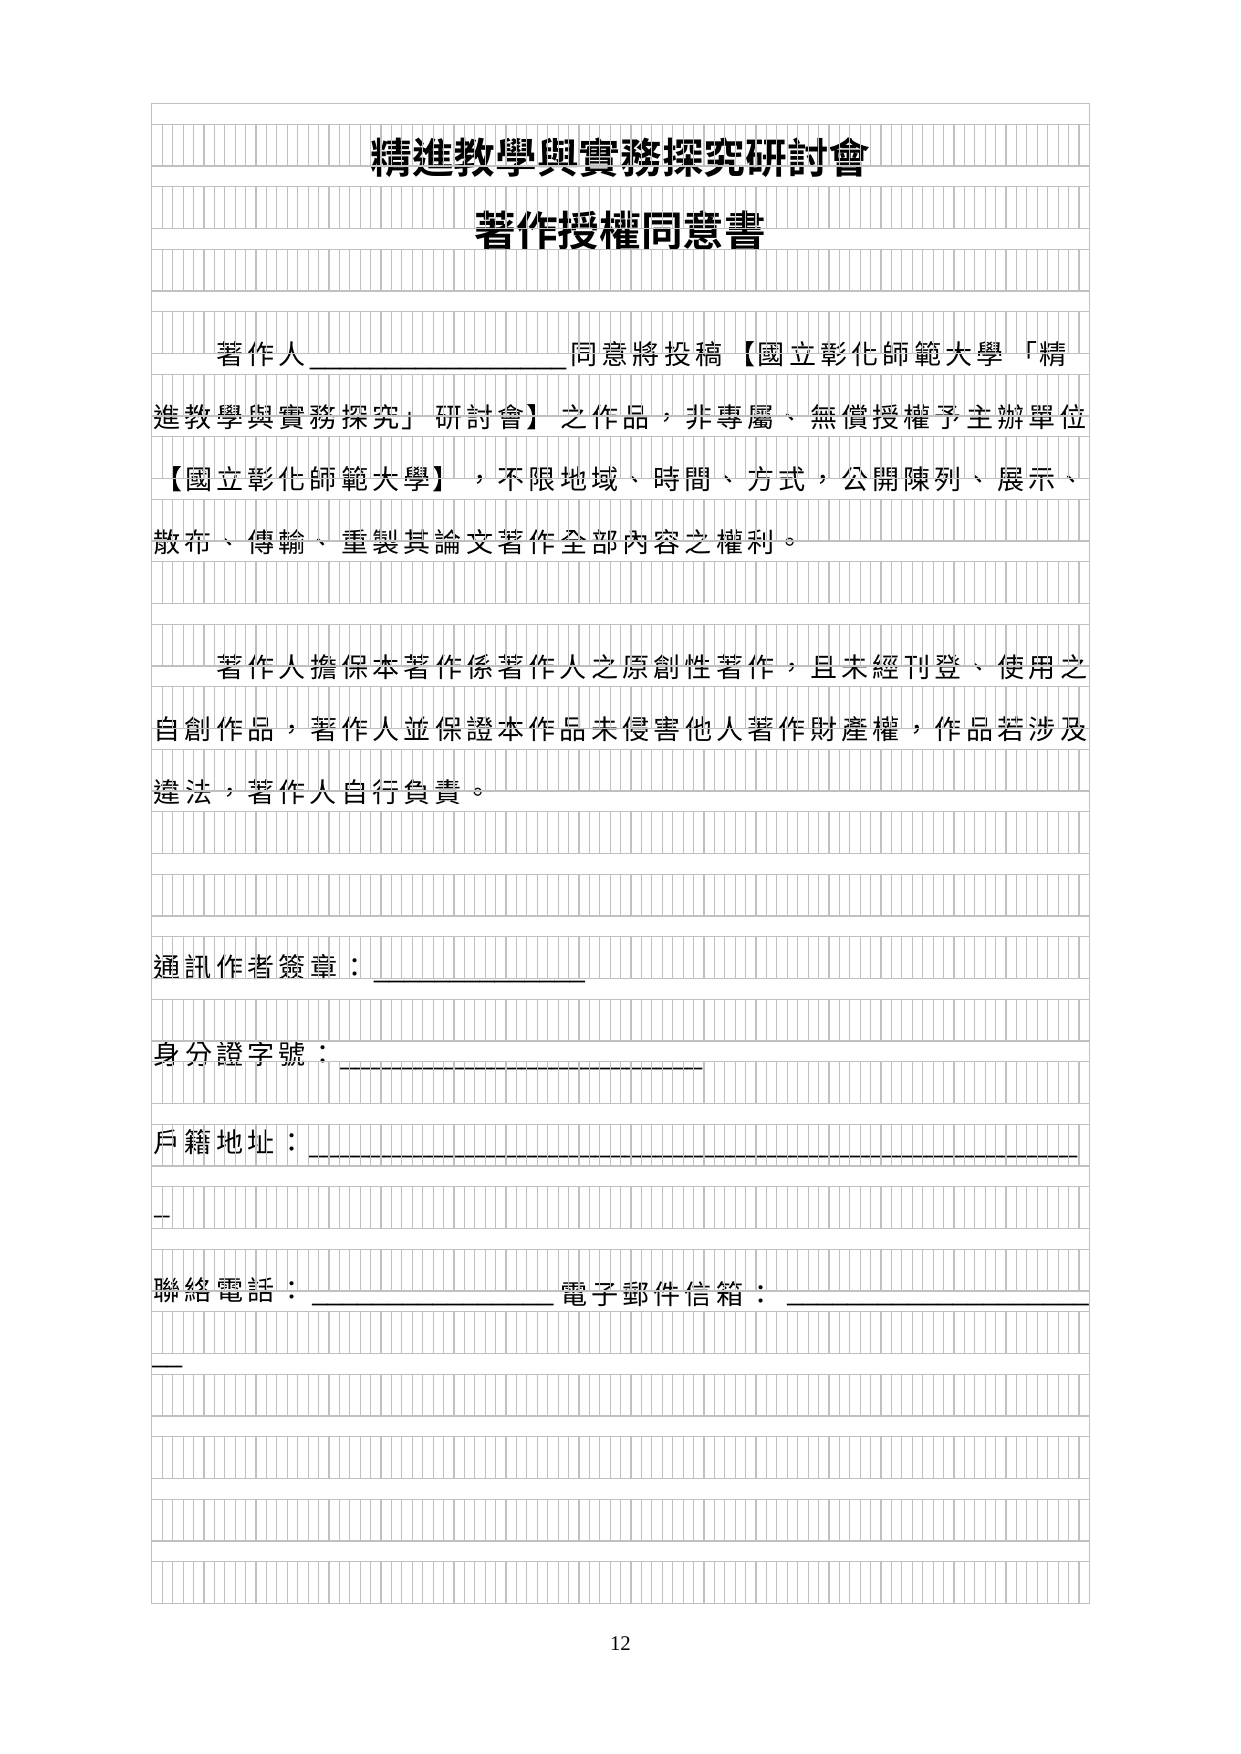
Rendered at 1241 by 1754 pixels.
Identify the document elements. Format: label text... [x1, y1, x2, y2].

text 精進教學與實務探究研討會 [350, 125, 360, 165]
text 精進教學與實務探究研討會 [371, 125, 380, 165]
text 著作授權同意書 [965, 187, 974, 228]
text 著作授權同意書 [632, 187, 641, 228]
text 精進教學與實務探究研討會 [298, 125, 308, 165]
text 精進教學與實務探究研討會 [486, 125, 495, 165]
text 精進教學與實務探究研討會 [1038, 125, 1047, 165]
text 精進教學與實務探究研討會 [330, 125, 339, 165]
text 著作授權同意書 [788, 187, 797, 228]
text 精進教學與實務探究研討會 [632, 125, 641, 154]
text 精進教學與實務探究研討會 [611, 125, 620, 165]
text 精進教學與實務探究研討會 [236, 125, 245, 165]
text 精進教學與實務探究研討會 [705, 125, 714, 165]
text 著作授權同意書 [215, 187, 224, 228]
text 著作授權同意書 [955, 187, 964, 228]
text 著作授權同意書 [330, 187, 339, 228]
text 著作授權同意書 [746, 187, 755, 213]
text 戶籍地址：____________________________________________________ [152, 1104, 1089, 1124]
text 著作授權同意書 [340, 187, 349, 228]
text 著作授權同意書 [1038, 187, 1047, 228]
text 著作授權同意書 [694, 187, 703, 213]
text 著作授權同意書 [152, 229, 486, 249]
text 精進教學與實務探究研討會 [225, 125, 235, 165]
text 著作授權同意書 [225, 187, 235, 228]
text 著作授權同意書 [257, 187, 266, 228]
text 精進教學與實務探究研討會 [267, 125, 276, 165]
text 著作授權同意書 [559, 187, 568, 218]
text 著作授權同意書 [319, 187, 328, 228]
text 著作授權同意書 [923, 187, 933, 228]
text 精進教學與實務探究研討會 [527, 125, 537, 165]
text 精進教學與實務探究研討會 [788, 125, 797, 165]
text 著作授權同意書 [892, 187, 901, 228]
text 著作授權同意書 [538, 187, 547, 217]
text 精進教學與實務探究研討會 [569, 125, 578, 165]
text 著作授權同意書 [590, 187, 599, 228]
text 著作授權同意書 [871, 187, 880, 228]
text 著作授權同意書 [944, 187, 953, 228]
text 通訊作者簽章：______________ [152, 924, 1089, 936]
text 精進教學與實務探究研討會 [544, 167, 571, 176]
text 著作授權同意書 [277, 187, 287, 228]
text 著作授權同意書 [486, 187, 495, 221]
text 精進教學與實務探究研討會 [257, 125, 266, 165]
text 精進教學與實務探究研討會 [518, 167, 550, 176]
text 精進教學與實務探究研討會 [152, 167, 377, 176]
text 精進教學與實務探究研討會 [986, 125, 995, 165]
text 精進教學與實務探究研討會 [340, 125, 349, 165]
text 著作授權同意書 [725, 187, 735, 228]
text 精進教學與實務探究研討會 [913, 125, 922, 165]
text 著作授權同意書 [1069, 187, 1078, 228]
text 精進教學與實務探究研討會 [423, 167, 463, 176]
text 精進教學與實務探究研討會 [1048, 125, 1058, 165]
text 著作授權同意書 [455, 187, 464, 228]
text 身分證字號：________________________ [204, 1042, 295, 1061]
text 精進教學與實務探究研討會 [361, 125, 370, 165]
text 著作授權同意書 [861, 187, 870, 228]
text 精進教學與實務探究研討會 [663, 125, 672, 165]
text 精進教學與實務探究研討會 [975, 125, 985, 165]
text 聯絡電話：________________電子郵件信箱：______________________ [152, 1354, 1089, 1374]
text 著作授權同意書 [527, 229, 539, 249]
text 著作授權同意書 [777, 187, 787, 228]
text 著作授權同意書 [423, 187, 433, 228]
text 著作人_________________同意將投稿【國立彰化師範大學「精進教學與實務探究」研討會】之作品，非專屬、無償授權予主辦單位【國立彰化師範大學】，不限地域、時間、方式，公開陳列、展示、散布、傳輸、重製其論文著作全部內容之權利。 [152, 542, 1089, 561]
text 著作授權同意書 [350, 187, 360, 228]
text 精進教學與實務探究研討會 [413, 125, 422, 158]
text 著作授權同意書 [600, 187, 610, 228]
text 精進教學與實務探究研討會 [955, 125, 964, 165]
text 精進教學與實務探究研討會 [819, 125, 828, 165]
text 精進教學與實務探究研討會 [288, 125, 297, 165]
text 著作授權同意書 [548, 187, 558, 228]
text 精進教學與實務探究研討會 [736, 125, 745, 165]
text 著作授權同意書 [902, 187, 912, 228]
text 精進教學與實務探究研討會 [798, 125, 808, 165]
text 精進教學與實務探究研討會 [205, 125, 214, 165]
text 著作授權同意書 [1027, 187, 1037, 228]
text 著作授權同意書 [767, 187, 776, 228]
text 著作授權同意書 [496, 187, 505, 213]
text 著作授權同意書 [621, 229, 644, 249]
text 精進教學與實務探究研討會 [944, 125, 953, 165]
text 通訊作者簽章：______________ [152, 979, 1089, 986]
text 著作授權同意書 [996, 187, 1005, 228]
text 著作授權同意書 [663, 187, 672, 213]
text 精進教學與實務探究研討會 [309, 125, 318, 165]
text 著作授權同意書 [830, 187, 839, 228]
text 精進教學與實務探究研討會 [1080, 125, 1089, 165]
text 著作授權同意書 [402, 187, 412, 228]
text 著作授權同意書 [527, 187, 537, 228]
text 著作授權同意書 [507, 187, 516, 228]
text 著作授權同意書 [382, 187, 391, 228]
text 著作授權同意書 [699, 229, 1089, 249]
text 著作授權同意書 [475, 187, 485, 228]
text 著作授權同意書 [673, 187, 683, 228]
text 精進教學與實務探究研討會 [1007, 125, 1016, 165]
text 精進教學與實務探究研討會 [882, 125, 891, 165]
text 著作授權同意書 [986, 187, 995, 228]
text 著作授權同意書 [913, 187, 922, 228]
text 著作授權同意書 [882, 187, 891, 228]
text 精進教學與實務探究研討會 [652, 125, 662, 165]
text 著作授權同意書 [173, 187, 183, 228]
text 戶籍地址：____________________________________________________ [152, 1167, 1089, 1186]
text 精進教學與實務探究研討會 [444, 125, 453, 165]
text 著作授權同意書 [495, 229, 522, 249]
text 精進教學與實務探究研討會 [965, 125, 974, 165]
text 著作授權同意書 [236, 187, 245, 228]
text 著作授權同意書 [1059, 187, 1068, 228]
text 精進教學與實務探究研討會 [871, 125, 880, 165]
text 著作授權同意書 [1007, 187, 1016, 228]
text 著作授權同意書 [850, 187, 860, 228]
text 著作授權同意書 [298, 187, 308, 228]
text 著作授權同意書 [736, 187, 745, 213]
text 精進教學與實務探究研討會 [152, 125, 162, 165]
text 精進教學與實務探究研討會 [1027, 125, 1037, 165]
text 著作授權同意書 [934, 187, 943, 228]
text 著作授權同意書 [545, 229, 563, 249]
text 精進教學與實務探究研討會 [902, 125, 912, 165]
text 著作授權同意書 [205, 187, 214, 228]
text 著作授權同意書 [975, 187, 985, 228]
text 著作授權同意書 [361, 187, 370, 228]
text 精進教學與實務探究研討會 [246, 125, 255, 165]
text 著作授權同意書 [611, 187, 620, 228]
text 著作授權同意書 [649, 229, 675, 249]
text 著作授權同意書 [1080, 187, 1089, 228]
text 著作授權同意書 [434, 187, 443, 228]
text 著作授權同意書 [819, 187, 828, 228]
text 著作授權同意書 [1017, 187, 1026, 228]
text 精進教學與實務探究研討會 [694, 125, 703, 165]
text 精進教學與實務探究研討會 [777, 125, 787, 165]
text 精進教學與實務探究研討會 [277, 125, 287, 165]
text 精進教學與實務探究研討會 [184, 125, 193, 165]
text 著作人_________________同意將投稿【國立彰化師範大學「精進教學與實務探究」研討會】之作品，非專屬、無償授權予主辦單位【國立彰化師範大學】，不限地域、時間、方式，公開陳列、展示、散布、傳輸、重製其論文著作全部內容之權利。 [152, 479, 1089, 499]
text 精進教學與實務探究研討會 [194, 125, 203, 165]
text 著作授權同意書 [517, 187, 526, 226]
text 精進教學與實務探究研討會 [746, 125, 755, 157]
text 著作授權同意書 [705, 187, 714, 213]
text 精進教學與實務探究研討會 [861, 125, 870, 165]
text 精進教學與實務探究研討會 [319, 125, 328, 165]
text 精進教學與實務探究研討會 [1069, 125, 1078, 165]
text 精進教學與實務探究研討會 [996, 125, 1005, 165]
text 著作授權同意書 [652, 187, 662, 213]
text 著作授權同意書 [444, 187, 453, 228]
text 著作授權同意書 [152, 187, 162, 228]
text 著作授權同意書 [757, 187, 766, 228]
text 精進教學與實務探究研討會 [861, 167, 1089, 176]
text 著作授權同意書 [840, 187, 849, 228]
text 精進教學與實務探究研討會 [1059, 125, 1068, 165]
text 精進教學與實務探究研討會 [163, 125, 172, 165]
text 著作授權同意書 [184, 187, 193, 228]
text 著作人擔保本著作係著作人之原創性著作，且未經刊登、使用之自創作品，著作人並保證本作品未侵害他人著作財產權，作品若涉及違法，著作人自行負責。 [152, 729, 1089, 749]
text 精進教學與實務探究研討會 [215, 125, 224, 165]
text 著作人_________________同意將投稿【國立彰化師範大學「精進教學與實務探究」研討會】之作品，非專屬、無償授權予主辦單位【國立彰化師範大學】，不限地域、時間、方式，公開陳列、展示、散布、傳輸、重製其論文著作全部內容之權利。 [152, 417, 1089, 436]
text 著作授權同意書 [163, 187, 172, 228]
text 精進教學與實務探究研討會 [934, 125, 943, 165]
text 著作授權同意書 [465, 187, 474, 228]
text 著作授權同意書 [684, 187, 693, 228]
text 精進教學與實務探究研討會 [496, 125, 505, 165]
text 精進教學與實務探究研討會 [402, 125, 412, 165]
text 精進教學與實務探究研討會 [923, 125, 933, 165]
text 身分證字號：________________________ [291, 1042, 1089, 1061]
text 著作授權同意書 [580, 187, 589, 213]
text 著作授權同意書 [678, 229, 700, 249]
text 聯絡電話：________________電子郵件信箱：______________________ [152, 1292, 1089, 1311]
text 著作授權同意書 [1048, 187, 1058, 228]
text 著作授權同意書 [610, 229, 617, 249]
text 精進教學與實務探究研討會 [1017, 125, 1026, 165]
text 精進教學與實務探究研討會 [475, 125, 485, 150]
text 精進教學與實務探究研討會 [621, 125, 630, 165]
text 著作人擔保本著作係著作人之原創性著作，且未經刊登、使用之自創作品，著作人並保證本作品未侵害他人著作財產權，作品若涉及違法，著作人自行負責。 [152, 667, 1089, 686]
text 著作授權同意書 [621, 187, 630, 228]
text 著作授權同意書 [309, 187, 318, 228]
text 精進教學與實務探究研討會 [892, 125, 901, 165]
text 精進教學與實務探究研討會 [538, 125, 547, 165]
text 著作授權同意書 [194, 187, 203, 228]
text 著作授權同意書 [569, 187, 578, 228]
text 著作授權同意書 [642, 187, 651, 228]
text 精進教學與實務探究研討會 [559, 125, 568, 162]
text 著作授權同意書 [267, 187, 276, 228]
text 精進教學與實務探究研討會 [152, 113, 1089, 124]
text 著作授權同意書 [413, 187, 422, 228]
text 著作人_________________同意將投稿【國立彰化師範大學「精進教學與實務探究」研討會】之作品，非專屬、無償授權予主辦單位【國立彰化師範大學】，不限地域、時間、方式，公開陳列、展示、散布、傳輸、重製其論文著作全部內容之權利。 [152, 354, 1089, 374]
text 著作授權同意書 [288, 187, 297, 228]
text 著作人擔保本著作係著作人之原創性著作，且未經刊登、使用之自創作品，著作人並保證本作品未侵害他人著作財產權，作品若涉及違法，著作人自行負責。 [152, 792, 1089, 811]
text 著作授權同意書 [798, 187, 808, 228]
text 精進教學與實務探究研討會 [173, 125, 183, 165]
text 著作授權同意書 [246, 187, 255, 228]
text 著作授權同意書 [392, 187, 401, 228]
text 著作授權同意書 [371, 187, 380, 228]
text 精進教學與實務探究研討會 [757, 125, 766, 165]
text 著作授權同意書 [809, 187, 818, 228]
text 著作授權同意書 [566, 229, 606, 249]
text 精進教學與實務探究研討會 [673, 125, 683, 158]
text 精進教學與實務探究研討會 [548, 125, 558, 162]
text 著作授權同意書 [715, 187, 724, 228]
